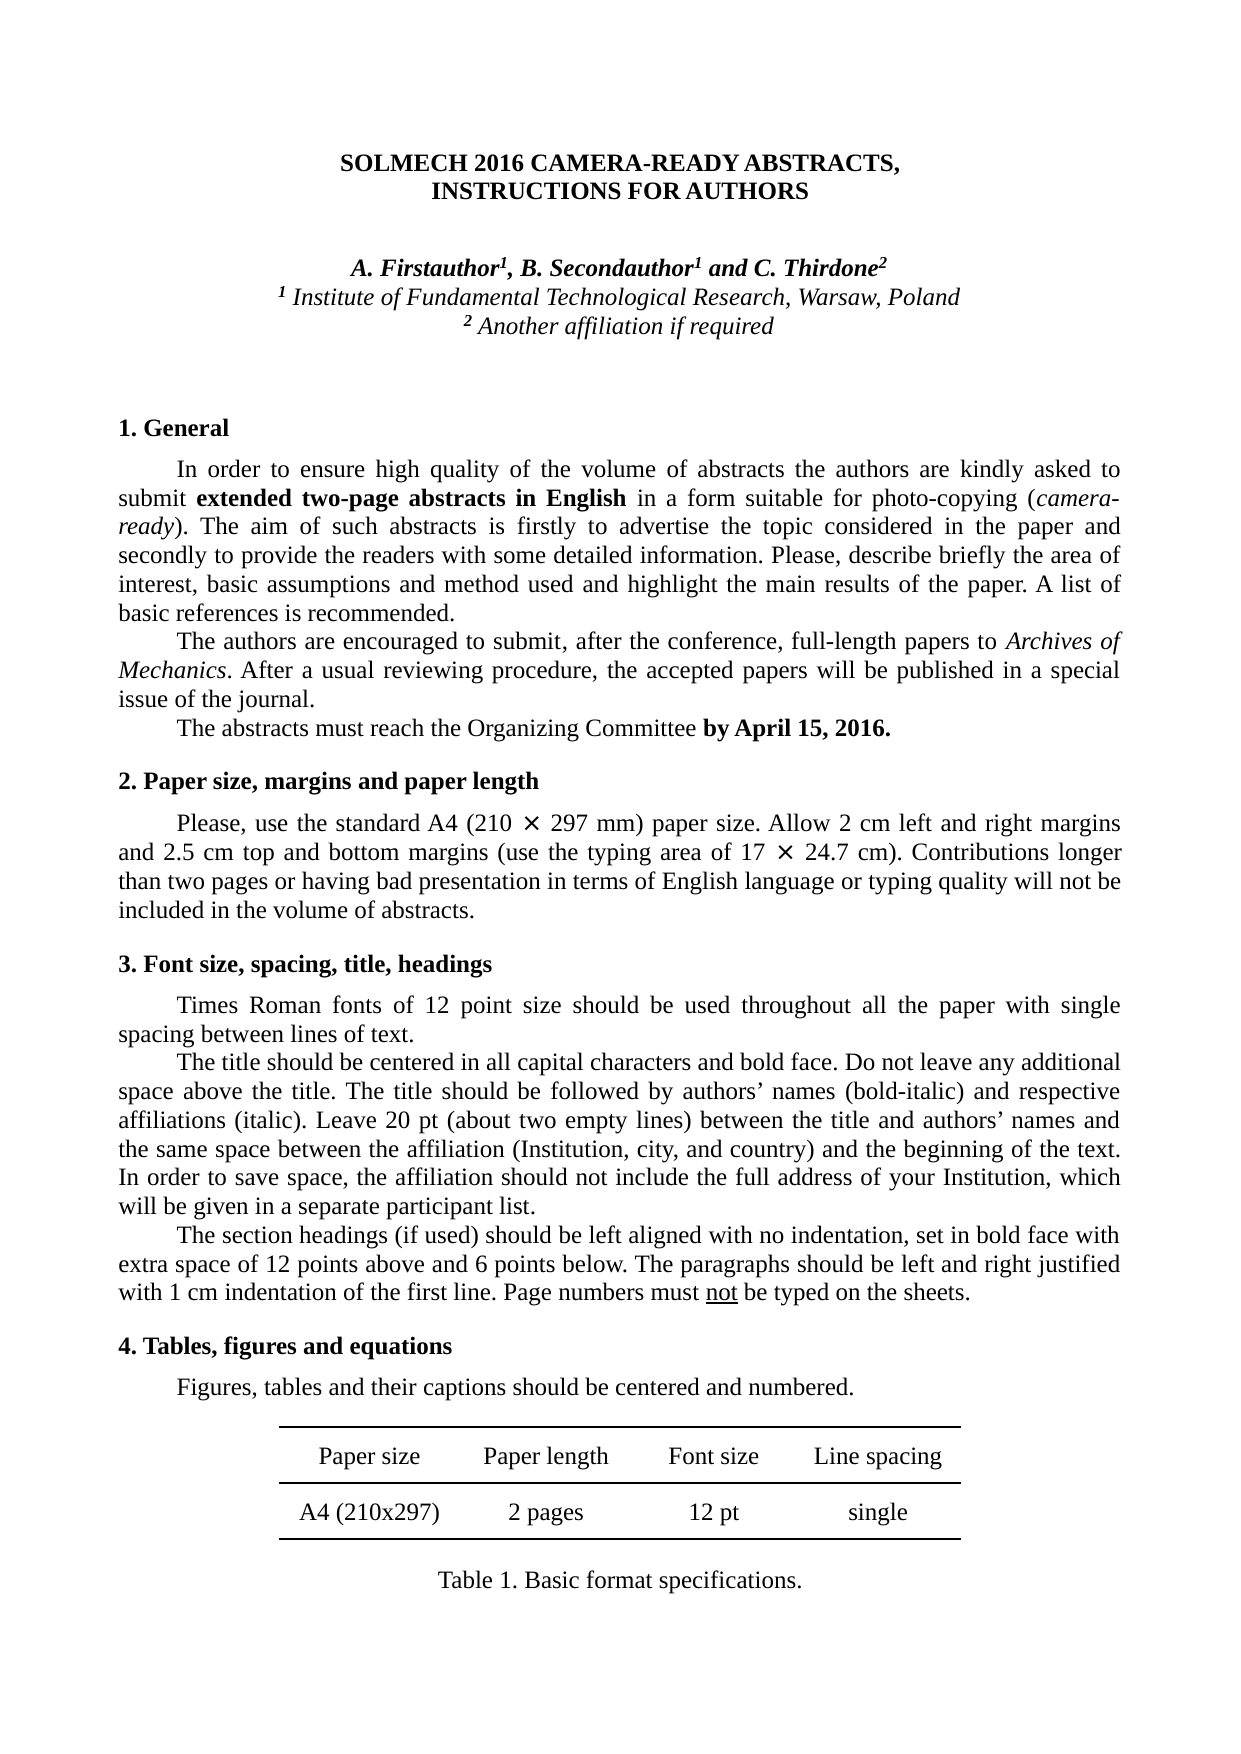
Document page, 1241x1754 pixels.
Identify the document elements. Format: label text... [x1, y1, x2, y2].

text 4. Tables, figures and equations [118, 1331, 1122, 1360]
text 2. Paper size, margins and paper length [118, 766, 1122, 795]
table_cell 2 pages [460, 1484, 632, 1538]
text The title should be centered in all capital characters and bold face. Do not leave any additional space above the title. The title should be followed by authors’ names (bold-italic) and respective affiliations (italic). Leave 20 pt (about two empty lines) between the title and authors’ names and the same space between the affiliation (Institution, city, and country) and the beginning of the text. In order to save space, the affiliation should not include the full address of your Institution, which will be given in a separate participant list. [118, 1047, 1122, 1220]
text A. Firstauthor1, B. Secondauthor1 and C. Thirdone2 [118, 253, 1122, 282]
text The section headings (if used) should be left aligned with no indentation, set in bold face with extra space of 12 points above and 6 points below. The paragraphs should be left and right justified with 1 cm indentation of the first line. Page numbers must not be typed on the sheets. [118, 1220, 1122, 1306]
text Please, use the standard A4 (210 ⨯ 297 mm) paper size. Allow 2 cm left and right margins and 2.5 cm top and bottom margins (use the typing area of 17 ⨯ 24.7 cm). Contributions longer than two pages or having bad presentation in terms of English language or typing quality will not be included in the volume of abstracts. [118, 808, 1122, 924]
table_cell 12 pt [633, 1484, 795, 1538]
text SOLMECH 2016 CAMERA-READY ABSTRACTS, [118, 148, 1122, 176]
table_cell A4 (210x297) [279, 1484, 459, 1538]
text 1 Institute of Fundamental Technological Research, Warsaw, Poland [118, 282, 1122, 311]
table_header Line spacing [795, 1428, 961, 1482]
table_cell single [795, 1484, 961, 1538]
text The authors are encouraged to submit, after the conference, full-length papers to Archives of Mechanics. After a usual reviewing procedure, the accepted papers will be published in a special issue of the journal. [118, 626, 1122, 713]
table_header Paper size [279, 1428, 459, 1482]
text Times Roman fonts of 12 point size should be used throughout all the paper with single spacing between lines of text. [118, 990, 1122, 1047]
text 3. Font size, spacing, title, headings [118, 949, 1122, 977]
text INSTRUCTIONS FOR AUTHORS [118, 176, 1122, 205]
text 1. General [118, 413, 1122, 441]
text Table 1. Basic format specifications. [118, 1565, 1122, 1594]
table_header Paper length [460, 1428, 632, 1482]
text In order to ensure high quality of the volume of abstracts the authors are kindly asked to submit extended two-page abstracts in English in a form suitable for photo-copying (camera-ready). The aim of such abstracts is firstly to advertise the topic considered in the paper and secondly to provide the readers with some detailed information. Please, describe briefly the area of interest, basic assumptions and method used and highlight the main results of the paper. A list of basic references is recommended. [118, 454, 1122, 626]
text Figures, tables and their captions should be centered and numbered. [118, 1372, 1122, 1401]
text 2 Another affiliation if required [118, 311, 1122, 339]
table_header Font size [633, 1428, 795, 1482]
text The abstracts must reach the Organizing Committee by April 15, 2016. [118, 713, 1122, 741]
